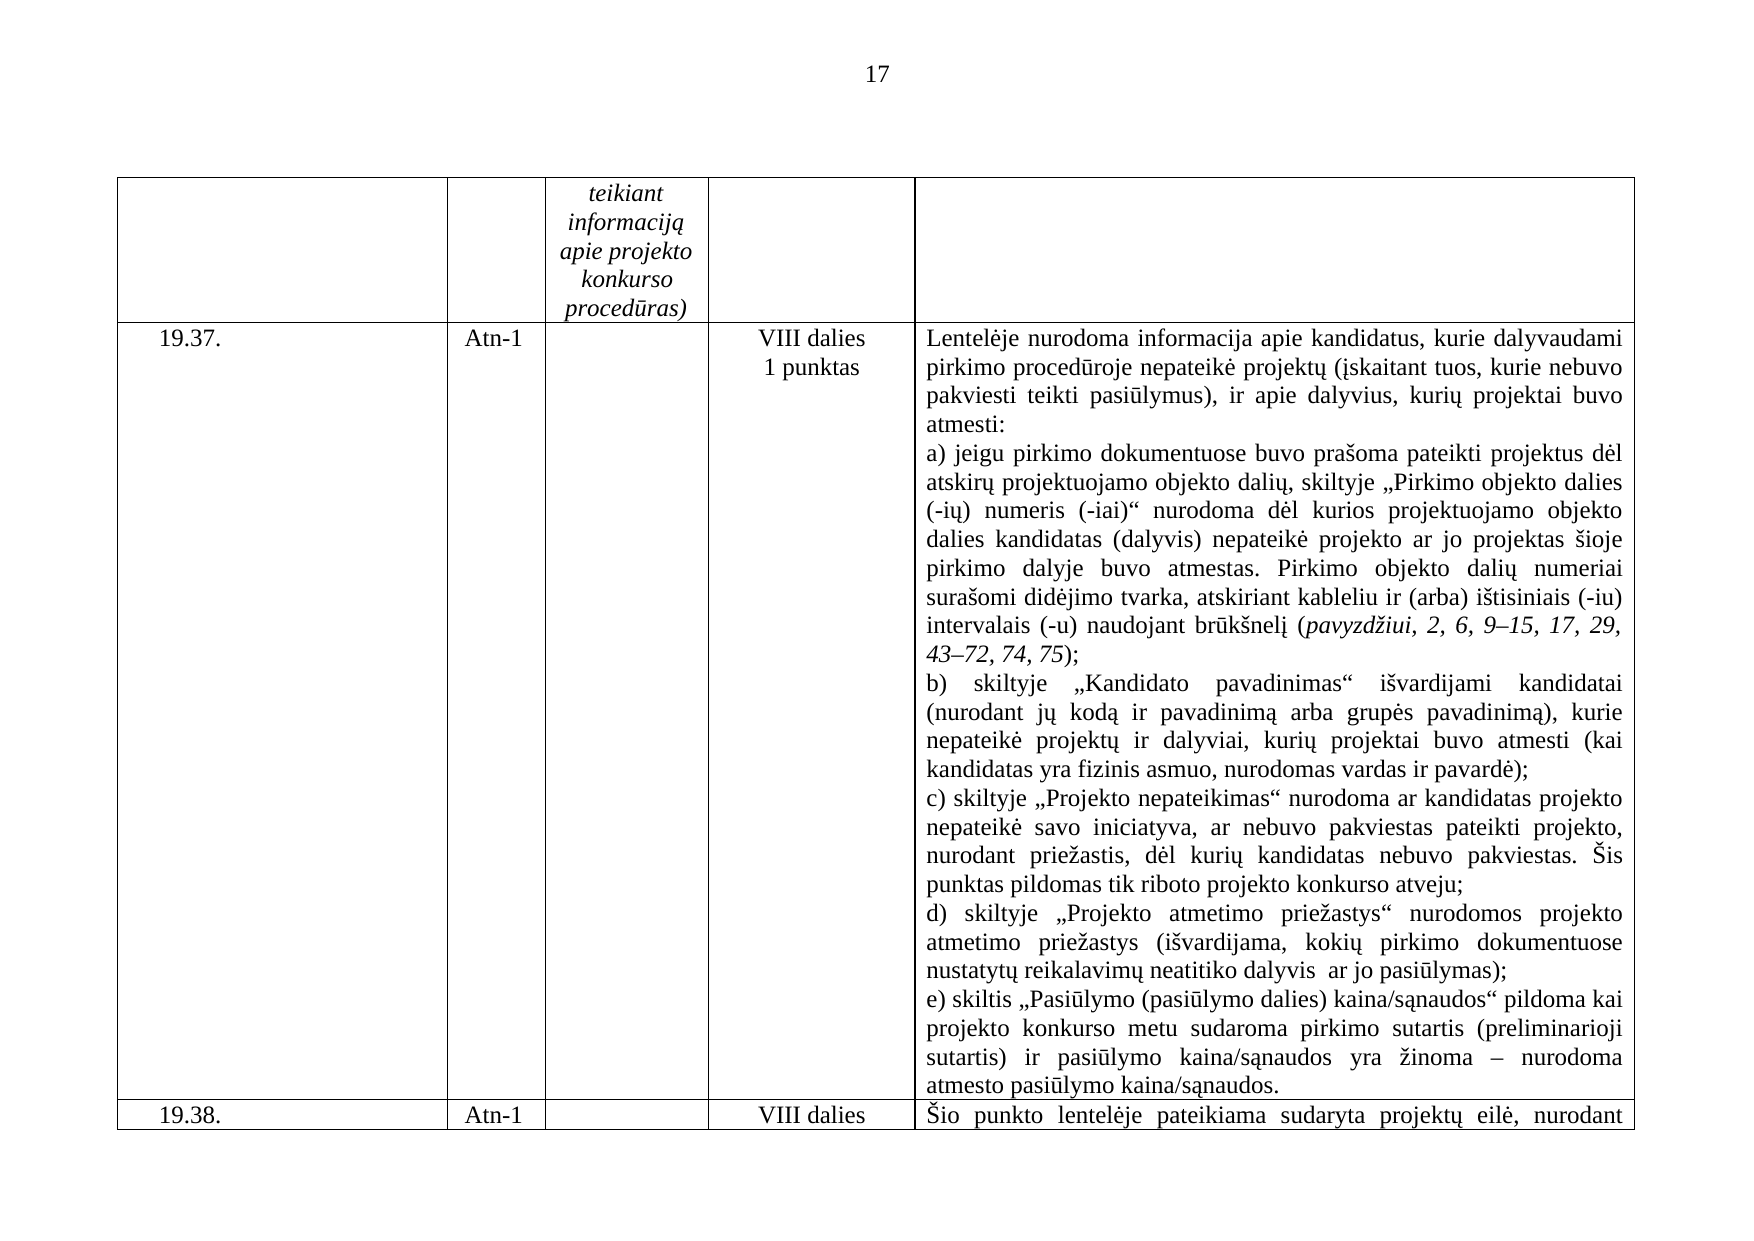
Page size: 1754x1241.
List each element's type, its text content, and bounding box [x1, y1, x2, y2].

table_cell Atn-1 [448, 323, 545, 1099]
table_cell Šio punkto lentelėje pateikiama sudaryta projektų eilė, nurodant [916, 1100, 1634, 1129]
table_cell Atn-1 [448, 1100, 545, 1129]
table_cell [118, 178, 447, 322]
table_cell 19.38. [118, 1100, 447, 1129]
table_cell VIII dalies 1 punktas [709, 323, 914, 1099]
table_cell [448, 178, 545, 322]
table_cell 19.37. [118, 323, 447, 1099]
table_cell VIII dalies [709, 1100, 914, 1129]
table_cell [546, 1100, 708, 1129]
table_cell [709, 178, 914, 322]
table_cell [546, 323, 708, 1099]
table_cell teikiant informaciją apie projekto konkurso procedūras) [546, 178, 708, 322]
table_cell Lentelėje nurodoma informacija apie kandidatus, kurie dalyvaudami pirkimo procedūroje nepateikė projektų (įskaitant tuos, kurie nebuvo pakviesti teikti pasiūlymus), ir apie dalyvius, kurių projektai buvo atmesti: a) jeigu pirkimo dokumentuose buvo prašoma pateikti projektus dėl atskirų projektuojamo objekto dalių, skiltyje „Pirkimo objekto dalies (-ių) numeris (-iai)“ nurodoma dėl kurios projektuojamo objekto dalies kandidatas (dalyvis) nepateikė projekto ar jo projektas šioje pirkimo dalyje buvo atmestas. Pirkimo objekto dalių numeriai surašomi didėjimo tvarka, atskiriant kableliu ir (arba) ištisiniais (-iu) intervalais (-u) naudojant brūkšnelį (pavyzdžiui, 2, 6, 9–15, 17, 29, 43–72, 74, 75); b) skiltyje „Kandidato pavadinimas“ išvardijami kandidatai (nurodant jų kodą ir pavadinimą arba grupės pavadinimą), kurie nepateikė projektų ir dalyviai, kurių projektai buvo atmesti (kai kandidatas yra fizinis asmuo, nurodomas vardas ir pavardė); c) skiltyje „Projekto nepateikimas“ nurodoma ar kandidatas projekto nepateikė savo iniciatyva, ar nebuvo pakviestas pateikti projekto, nurodant priežastis, dėl kurių kandidatas nebuvo pakviestas. Šis punktas pildomas tik riboto projekto konkurso atveju; d) skiltyje „Projekto atmetimo priežastys“ nurodomos projekto atmetimo priežastys (išvardijama, kokių pirkimo dokumentuose nustatytų reikalavimų neatitiko dalyvis ar jo pasiūlymas); e) skiltis „Pasiūlymo (pasiūlymo dalies) kaina/sąnaudos“ pildoma kai projekto konkurso metu sudaroma pirkimo sutartis (preliminarioji sutartis) ir pasiūlymo kaina/sąnaudos yra žinoma – nurodoma atmesto pasiūlymo kaina/sąnaudos. [916, 323, 1634, 1099]
table_cell [916, 178, 1634, 322]
